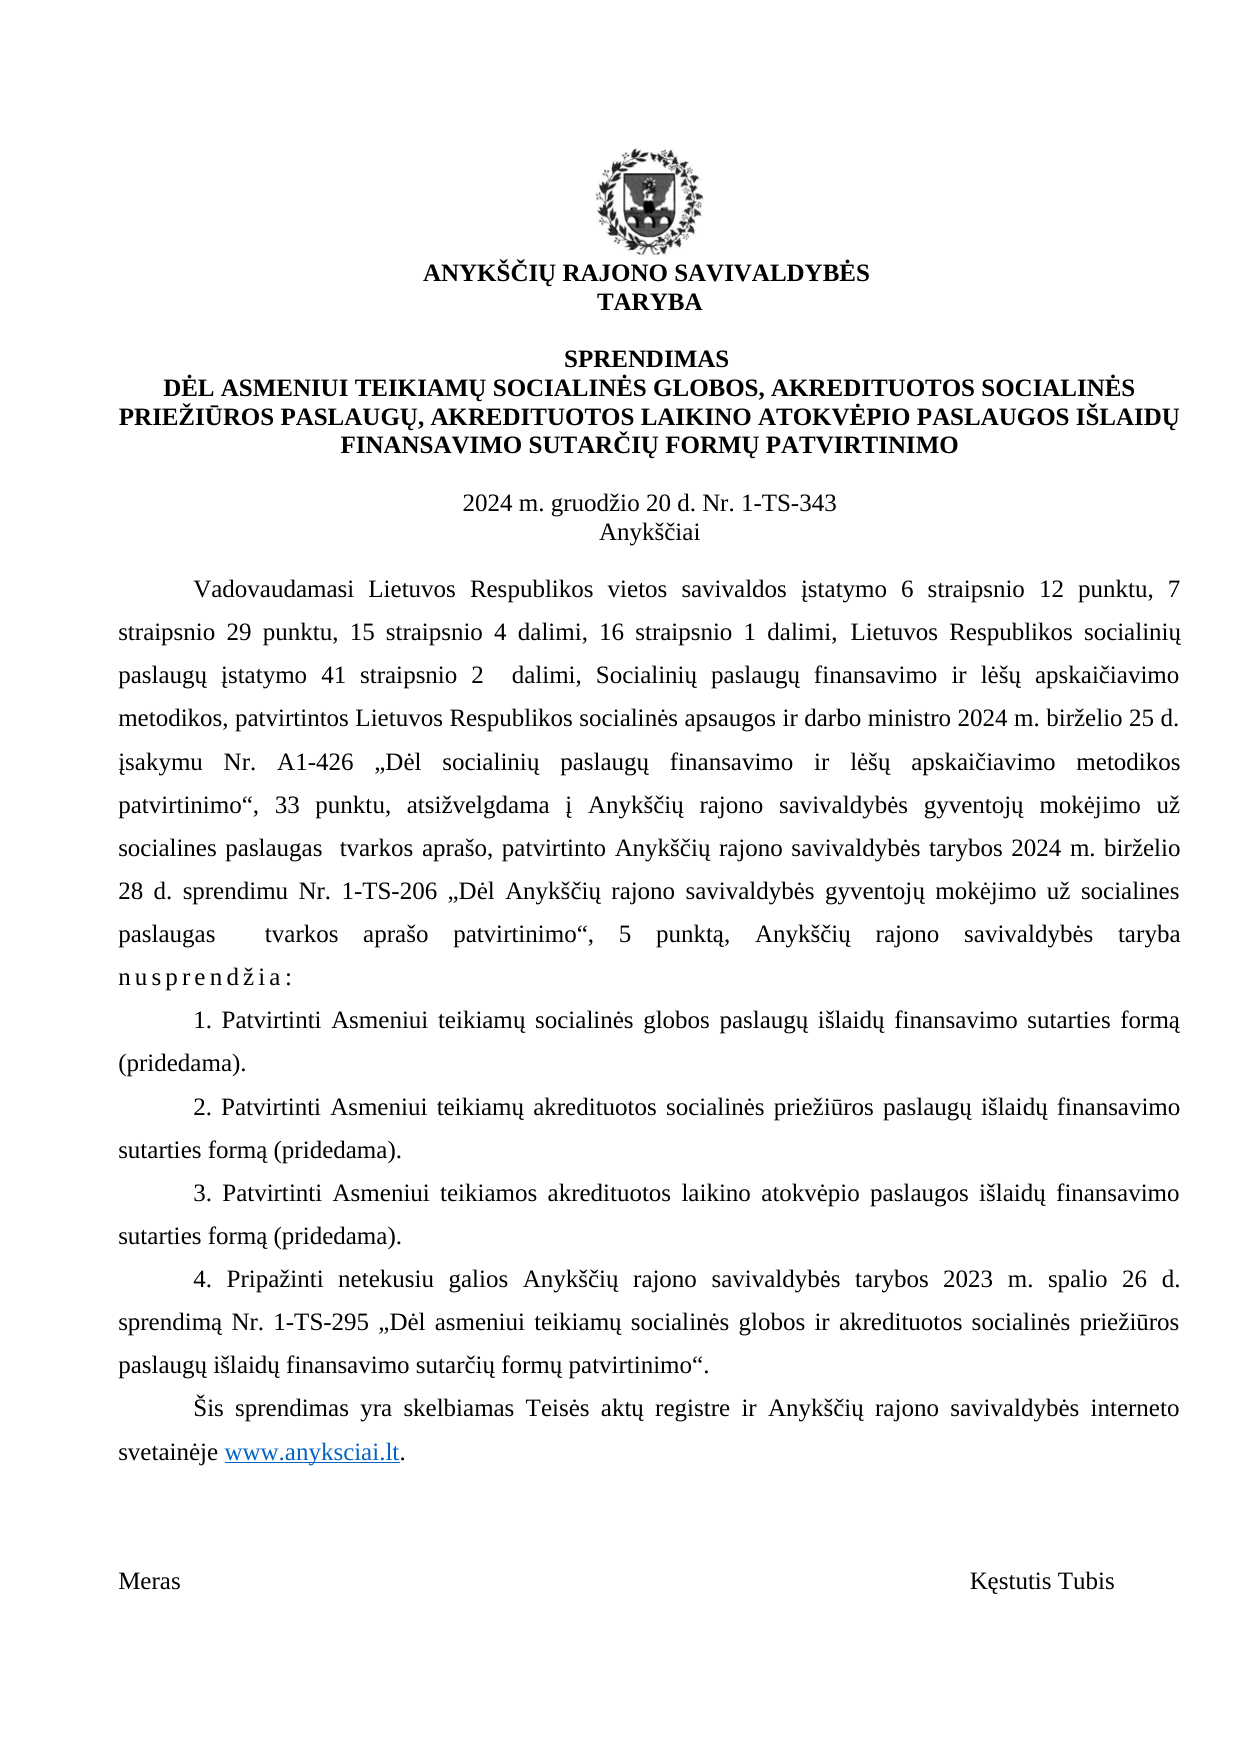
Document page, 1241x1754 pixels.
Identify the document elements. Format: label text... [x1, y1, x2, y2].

text Vadovaudamasi Lietuvos Respublikos vietos savivaldos įstatymo 6 straipsnio 12 punktu, 7 straipsnio 29 punktu, 15 straipsnio 4 dalimi, 16 straipsnio 1 dalimi, Lietuvos Respublikos socialinių paslaugų įstatymo 41 straipsnio 2 dalimi, Socialinių paslaugų finansavimo ir lėšų apskaičiavimo metodikos, patvirtintos Lietuvos Respublikos socialinės apsaugos ir darbo ministro 2024 m. birželio 25 d. įsakymu Nr. A1-426 „Dėl socialinių paslaugų finansavimo ir lėšų apskaičiavimo metodikos patvirtinimo“, 33 punktu, atsižvelgdama į Anykščių rajono savivaldybės gyventojų mokėjimo už socialines paslaugas tvarkos aprašo, patvirtinto Anykščių rajono savivaldybės tarybos 2024 m. birželio 28 d. sprendimu Nr. 1-TS-206 „Dėl Anykščių rajono savivaldybės gyventojų mokėjimo už socialines paslaugas tvarkos aprašo patvirtinimo“, 5 punktą, Anykščių rajono savivaldybės taryba nusprendžia: [118, 574, 1181, 991]
text 1. Patvirtinti Asmeniui teikiamų socialinės globos paslaugų išlaidų finansavimo sutarties formą (pridedama). [118, 1005, 1181, 1077]
text DĖL ASMENIUI TEIKIAMŲ SOCIALINĖS GLOBOS, AKREDITUOTOS SOCIALINĖS PRIEŽIŪROS PASLAUGŲ, AKREDITUOTOS LAIKINO ATOKVĖPIO PASLAUGOS IŠLAIDŲ FINANSAVIMO SUTARČIŲ FORMŲ PATVIRTINIMO [118, 373, 1181, 459]
text 2024 m. gruodžio 20 d. Nr. 1-TS-343 [118, 488, 1181, 517]
text 3. Patvirtinti Asmeniui teikiamos akredituotos laikino atokvėpio paslaugos išlaidų finansavimo sutarties formą (pridedama). [118, 1178, 1181, 1250]
text 4. Pripažinti netekusiu galios Anykščių rajono savivaldybės tarybos 2023 m. spalio 26 d. sprendimą Nr. 1-TS-295 „Dėl asmeniui teikiamų socialinės globos ir akredituotos socialinės priežiūros paslaugų išlaidų finansavimo sutarčių formų patvirtinimo“. [118, 1264, 1181, 1379]
text ANYKŠČIŲ RAJONO SAVIVALDYBĖS [118, 258, 1181, 287]
text Anykščiai [118, 517, 1181, 545]
text TARYBA [118, 287, 1181, 315]
text 2. Patvirtinti Asmeniui teikiamų akredituotos socialinės priežiūros paslaugų išlaidų finansavimo sutarties formą (pridedama). [118, 1092, 1181, 1163]
text Meras Kęstutis Tubis [118, 1566, 1181, 1595]
text SPRENDIMAS [118, 344, 1181, 373]
text Šis sprendimas yra skelbiamas Teisės aktų registre ir Anykščių rajono savivaldybės interneto svetainėje www.anyksciai.lt. [118, 1393, 1181, 1465]
